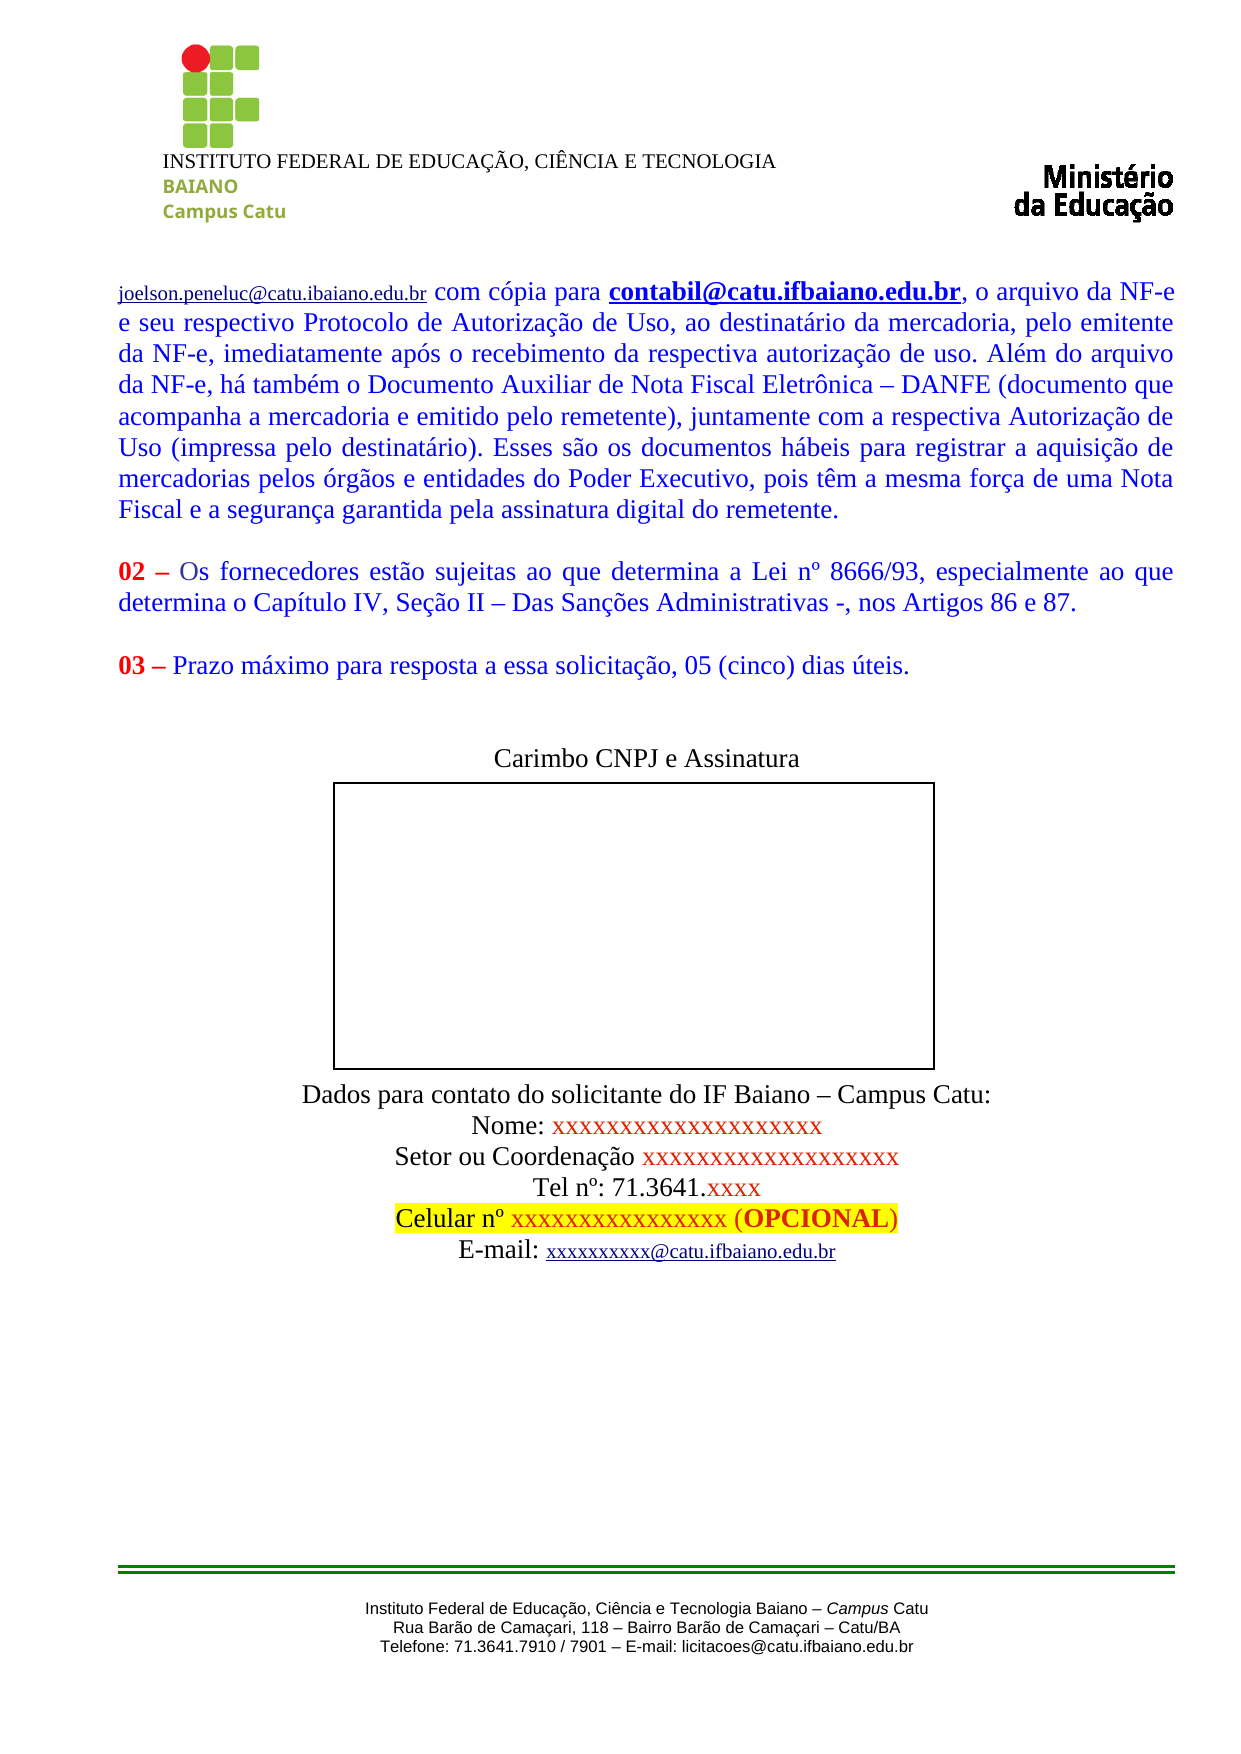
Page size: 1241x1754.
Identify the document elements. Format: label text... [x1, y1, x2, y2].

text Dados para contato do solicitante do IF Baiano – Campus Catu: [118, 1078, 1175, 1109]
text joelson.peneluc@catu.ibaiano.edu.br com cópia para contabil@catu.ifbaiano.edu.br, o arquivo da NF-e e seu respectivo Protocolo de Autorização de Uso, ao destinatário da mercadoria, pelo emitente da NF-e, imediatamente após o recebimento da respectiva autorização de uso. Além do arquivo da NF-e, há também o Documento Auxiliar de Nota Fiscal Eletrônica – DANFE (documento que acompanha a mercadoria e emitido pelo remetente), juntamente com a respectiva Autorização de Uso (impressa pelo destinatário). Esses são os documentos hábeis para registrar a aquisição de mercadorias pelos órgãos e entidades do Poder Executivo, pois têm a mesma força de uma Nota Fiscal e a segurança garantida pela assinatura digital do remetente. [118, 275, 1175, 524]
text Carimbo CNPJ e Assinatura [118, 742, 1175, 773]
text Nome: xxxxxxxxxxxxxxxxxxxx [118, 1109, 1175, 1140]
text 03 – Prazo máximo para resposta a essa solicitação, 05 (cinco) dias úteis. [118, 649, 1175, 680]
text 02 – Os fornecedores estão sujeitas ao que determina a Lei nº 8666/93, especialmente ao que determina o Capítulo IV, Seção II – Das Sanções Administrativas -, nos Artigos 86 e 87. [118, 555, 1175, 618]
text Setor ou Coordenação xxxxxxxxxxxxxxxxxxx [118, 1140, 1175, 1171]
text Celular nº xxxxxxxxxxxxxxxx (OPCIONAL) [118, 1202, 1175, 1233]
text Tel nº: 71.3641.xxxx [118, 1171, 1175, 1202]
text E-mail: xxxxxxxxxx@catu.ifbaiano.edu.br [118, 1233, 1175, 1289]
